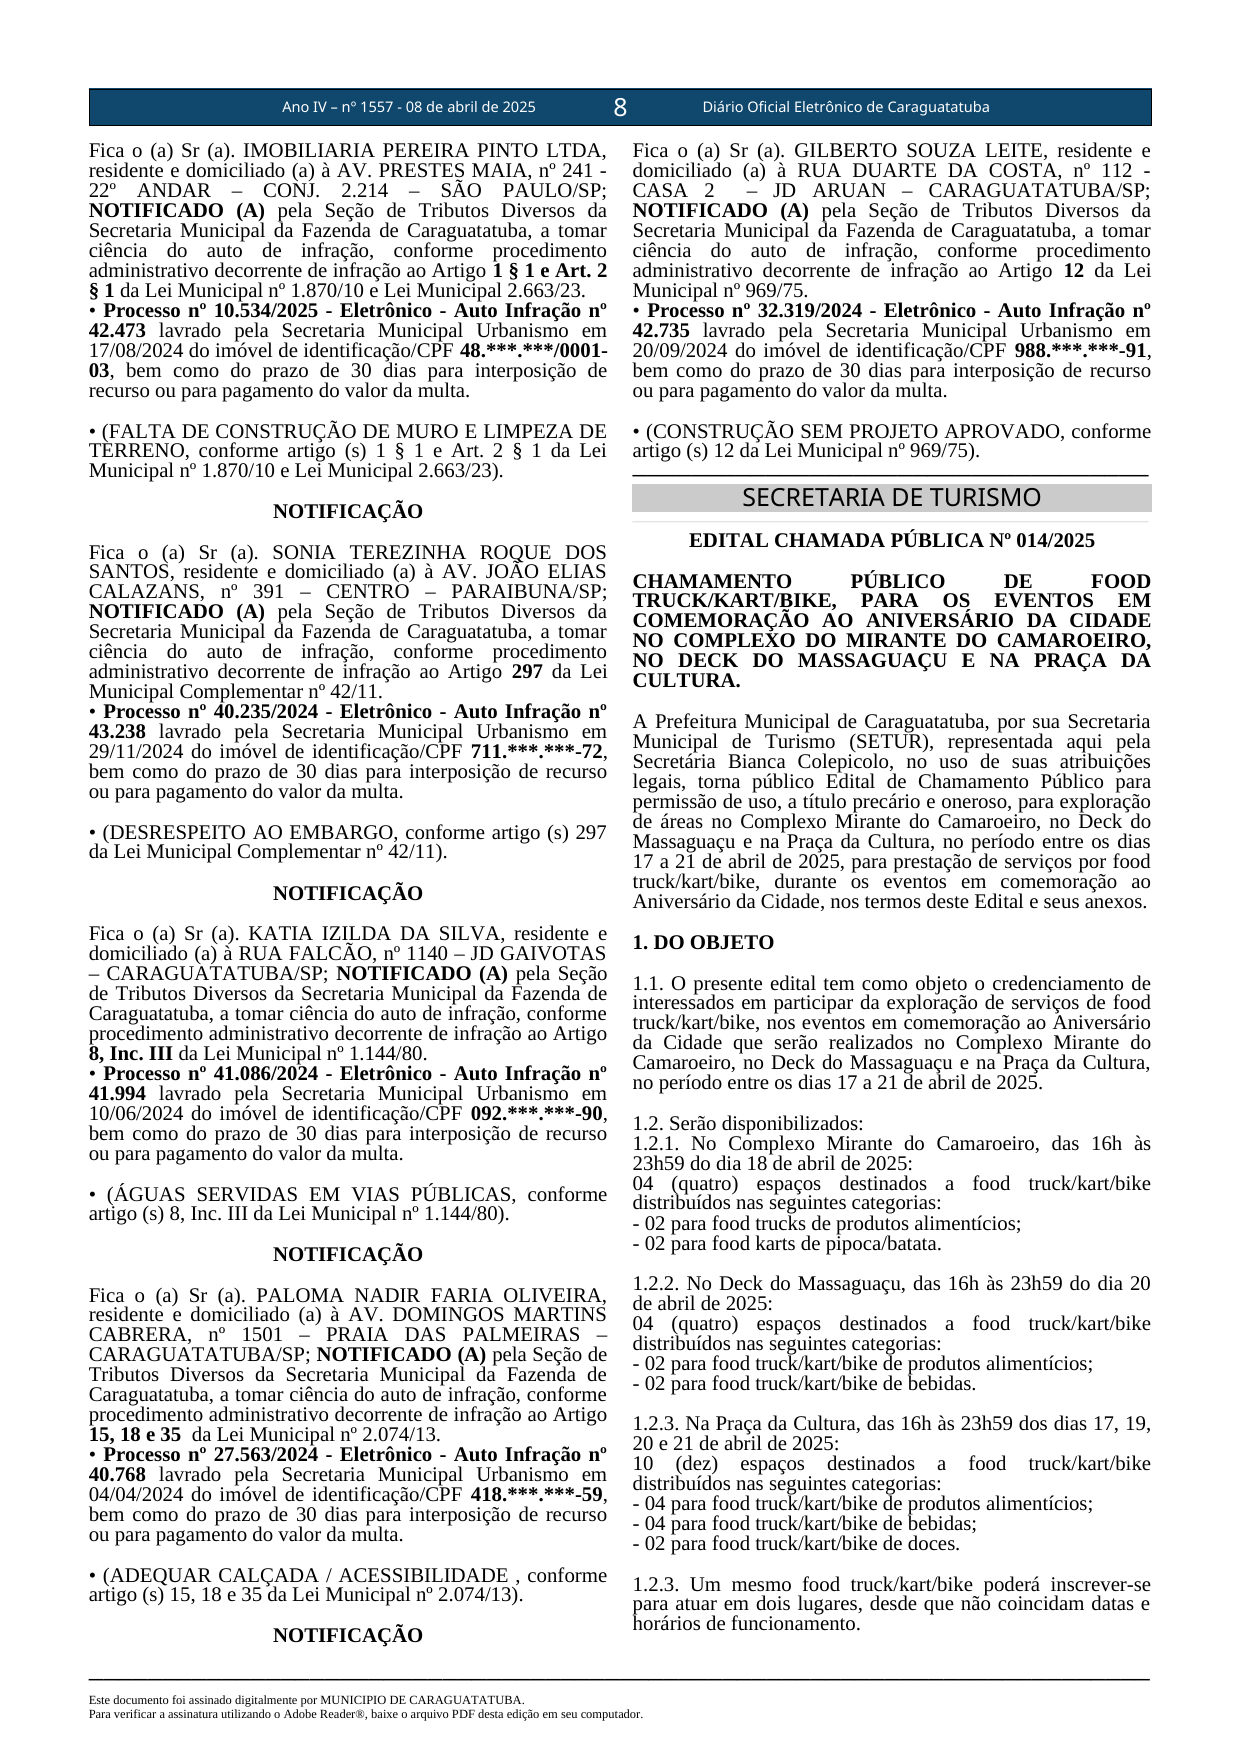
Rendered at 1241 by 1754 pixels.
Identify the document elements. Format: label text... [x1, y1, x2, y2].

text - 02 para food karts de pipoca/batata. [632, 1234, 1152, 1254]
text • Processo nº 41.086/2024 - Eletrônico - Auto Infração nº 41.994 lavrado pela Secretaria Municipal Urbanismo em 10/06/2024 do imóvel de identificação/CPF 092.***.***-90, bem como do prazo de 30 dias para interposição de recurso ou para pagamento do valor da multa. [88, 1064, 608, 1164]
text Fica o (a) Sr (a). PALOMA NADIR FARIA OLIVEIRA, residente e domiciliado (a) à AV. DOMINGOS MARTINS CABRERA, nº 1501 – PRAIA DAS PALMEIRAS – CARAGUATATUBA/SP; NOTIFICADO (A) pela Seção de Tributos Diversos da Secretaria Municipal da Fazenda de Caraguatatuba, a tomar ciência do auto de infração, conforme procedimento administrativo decorrente de infração ao Artigo 15, 18 e 35 da Lei Municipal nº 2.074/13. [88, 1286, 608, 1446]
text • Processo nº 40.235/2024 - Eletrônico - Auto Infração nº 43.238 lavrado pela Secretaria Municipal Urbanismo em 29/11/2024 do imóvel de identificação/CPF 711.***.***-72, bem como do prazo de 30 dias para interposição de recurso ou para pagamento do valor da multa. [88, 703, 608, 803]
text ─────────────────────────────────── [632, 462, 1152, 484]
text Fica o (a) Sr (a). GILBERTO SOUZA LEITE, residente e domiciliado (a) à RUA DUARTE DA COSTA, nº 112 - CASA 2 – JD ARUAN – CARAGUATATUBA/SP; NOTIFICADO (A) pela Seção de Tributos Diversos da Secretaria Municipal da Fazenda de Caraguatatuba, a tomar ciência do auto de infração, conforme procedimento administrativo decorrente de infração ao Artigo 12 da Lei Municipal nº 969/75. [632, 142, 1152, 302]
text 1.2. Serão disponibilizados: [632, 1115, 1152, 1134]
text NOTIFICAÇÃO [88, 1627, 608, 1647]
text • Processo nº 10.534/2025 - Eletrônico - Auto Infração nº 42.473 lavrado pela Secretaria Municipal Urbanismo em 17/08/2024 do imóvel de identificação/CPF 48.***.***/0001-03, bem como do prazo de 30 dias para interposição de recurso ou para pagamento do valor da multa. [88, 302, 608, 402]
text • Processo nº 27.563/2024 - Eletrônico - Auto Infração nº 40.768 lavrado pela Secretaria Municipal Urbanismo em 04/04/2024 do imóvel de identificação/CPF 418.***.***-59, bem como do prazo de 30 dias para interposição de recurso ou para pagamento do valor da multa. [88, 1446, 608, 1546]
text SECRETARIA DE TURISMO [632, 484, 1152, 512]
text 10 (dez) espaços destinados a food truck/kart/bike distribuídos nas seguintes categorias: [632, 1455, 1152, 1495]
text EDITAL CHAMADA PÚBLICA Nº 014/2025 [632, 532, 1152, 552]
text 1.2.1. No Complexo Mirante do Camaroeiro, das 16h às 23h59 do dia 18 de abril de 2025: [632, 1134, 1152, 1174]
text 1.1. O presente edital tem como objeto o credenciamento de interessados em participar da exploração de serviços de food truck/kart/bike, nos eventos em comemoração ao Aniversário da Cidade que serão realizados no Complexo Mirante do Camaroeiro, no Deck do Massaguaçu e na Praça da Cultura, no período entre os dias 17 a 21 de abril de 2025. [632, 974, 1152, 1094]
text Fica o (a) Sr (a). IMOBILIARIA PEREIRA PINTO LTDA, residente e domiciliado (a) à AV. PRESTES MAIA, nº 241 - 22º ANDAR – CONJ. 2.214 – SÃO PAULO/SP; NOTIFICADO (A) pela Seção de Tributos Diversos da Secretaria Municipal da Fazenda de Caraguatatuba, a tomar ciência do auto de infração, conforme procedimento administrativo decorrente de infração ao Artigo 1 § 1 e Art. 2 § 1 da Lei Municipal nº 1.870/10 e Lei Municipal 2.663/23. [88, 142, 608, 302]
text ─────────────────────────────────── [632, 512, 1152, 532]
text A Prefeitura Municipal de Caraguatatuba, por sua Secretaria Municipal de Turismo (SETUR), representada aqui pela Secretária Bianca Colepicolo, no uso de suas atribuições legais, torna público Edital de Chamamento Público para permissão de uso, a título precário e oneroso, para exploração de áreas no Complexo Mirante do Camaroeiro, no Deck do Massaguaçu e na Praça da Cultura, no período entre os dias 17 a 21 de abril de 2025, para prestação de serviços por food truck/kart/bike, durante os eventos em comemoração ao Aniversário da Cidade, nos termos deste Edital e seus anexos. [632, 713, 1152, 913]
text - 02 para food trucks de produtos alimentícios; [632, 1214, 1152, 1234]
text 1.2.2. No Deck do Massaguaçu, das 16h às 23h59 do dia 20 de abril de 2025: [632, 1275, 1152, 1315]
text • Processo nº 32.319/2024 - Eletrônico - Auto Infração nº 42.735 lavrado pela Secretaria Municipal Urbanismo em 20/09/2024 do imóvel de identificação/CPF 988.***.***-91, bem como do prazo de 30 dias para interposição de recurso ou para pagamento do valor da multa. [632, 302, 1152, 402]
text NOTIFICAÇÃO [88, 1246, 608, 1266]
text 04 (quatro) espaços destinados a food truck/kart/bike distribuídos nas seguintes categorias: [632, 1174, 1152, 1214]
text Fica o (a) Sr (a). SONIA TEREZINHA ROQUE DOS SANTOS, residente e domiciliado (a) à AV. JOÃO ELIAS CALAZANS, nº 391 – CENTRO – PARAIBUNA/SP; NOTIFICADO (A) pela Seção de Tributos Diversos da Secretaria Municipal da Fazenda de Caraguatatuba, a tomar ciência do auto de infração, conforme procedimento administrativo decorrente de infração ao Artigo 297 da Lei Municipal Complementar nº 42/11. [88, 543, 608, 703]
text • (CONSTRUÇÃO SEM PROJETO APROVADO, conforme artigo (s) 12 da Lei Municipal nº 969/75). [632, 422, 1152, 462]
text 1.2.3. Na Praça da Cultura, das 16h às 23h59 dos dias 17, 19, 20 e 21 de abril de 2025: [632, 1415, 1152, 1455]
text NOTIFICAÇÃO [88, 884, 608, 904]
text - 04 para food truck/kart/bike de produtos alimentícios; [632, 1495, 1152, 1515]
text • (DESRESPEITO AO EMBARGO, conforme artigo (s) 297 da Lei Municipal Complementar nº 42/11). [88, 824, 608, 863]
text - 02 para food truck/kart/bike de produtos alimentícios; [632, 1354, 1152, 1374]
text 1.2.3. Um mesmo food truck/kart/bike poderá inscrever-se para atuar em dois lugares, desde que não coincidam datas e horários de funcionamento. [632, 1575, 1152, 1635]
text - 02 para food truck/kart/bike de doces. [632, 1534, 1152, 1554]
text NOTIFICAÇÃO [88, 503, 608, 523]
text 1. DO OBJETO [632, 934, 1152, 953]
text • (ADEQUAR CALÇADA / ACESSIBILIDADE , conforme artigo (s) 15, 18 e 35 da Lei Municipal nº 2.074/13). [88, 1567, 608, 1606]
text • (ÁGUAS SERVIDAS EM VIAS PÚBLICAS, conforme artigo (s) 8, Inc. III da Lei Municipal nº 1.144/80). [88, 1185, 608, 1225]
text 04 (quatro) espaços destinados a food truck/kart/bike distribuídos nas seguintes categorias: [632, 1315, 1152, 1354]
text • (FALTA DE CONSTRUÇÃO DE MURO E LIMPEZA DE TERRENO, conforme artigo (s) 1 § 1 e Art. 2 § 1 da Lei Municipal nº 1.870/10 e Lei Municipal 2.663/23). [88, 422, 608, 482]
text - 04 para food truck/kart/bike de bebidas; [632, 1515, 1152, 1534]
text - 02 para food truck/kart/bike de bebidas. [632, 1374, 1152, 1394]
text CHAMAMENTO PÚBLICO DE FOOD TRUCK/KART/BIKE, PARA OS EVENTOS EM COMEMORAÇÃO AO ANIVERSÁRIO DA CIDADE NO COMPLEXO DO MIRANTE DO CAMAROEIRO, NO DECK DO MASSAGUAÇU E NA PRAÇA DA CULTURA. [632, 573, 1152, 692]
text Fica o (a) Sr (a). KATIA IZILDA DA SILVA, residente e domiciliado (a) à RUA FALCÃO, nº 1140 – JD GAIVOTAS – CARAGUATATUBA/SP; NOTIFICADO (A) pela Seção de Tributos Diversos da Secretaria Municipal da Fazenda de Caraguatatuba, a tomar ciência do auto de infração, conforme procedimento administrativo decorrente de infração ao Artigo 8, Inc. III da Lei Municipal nº 1.144/80. [88, 925, 608, 1064]
